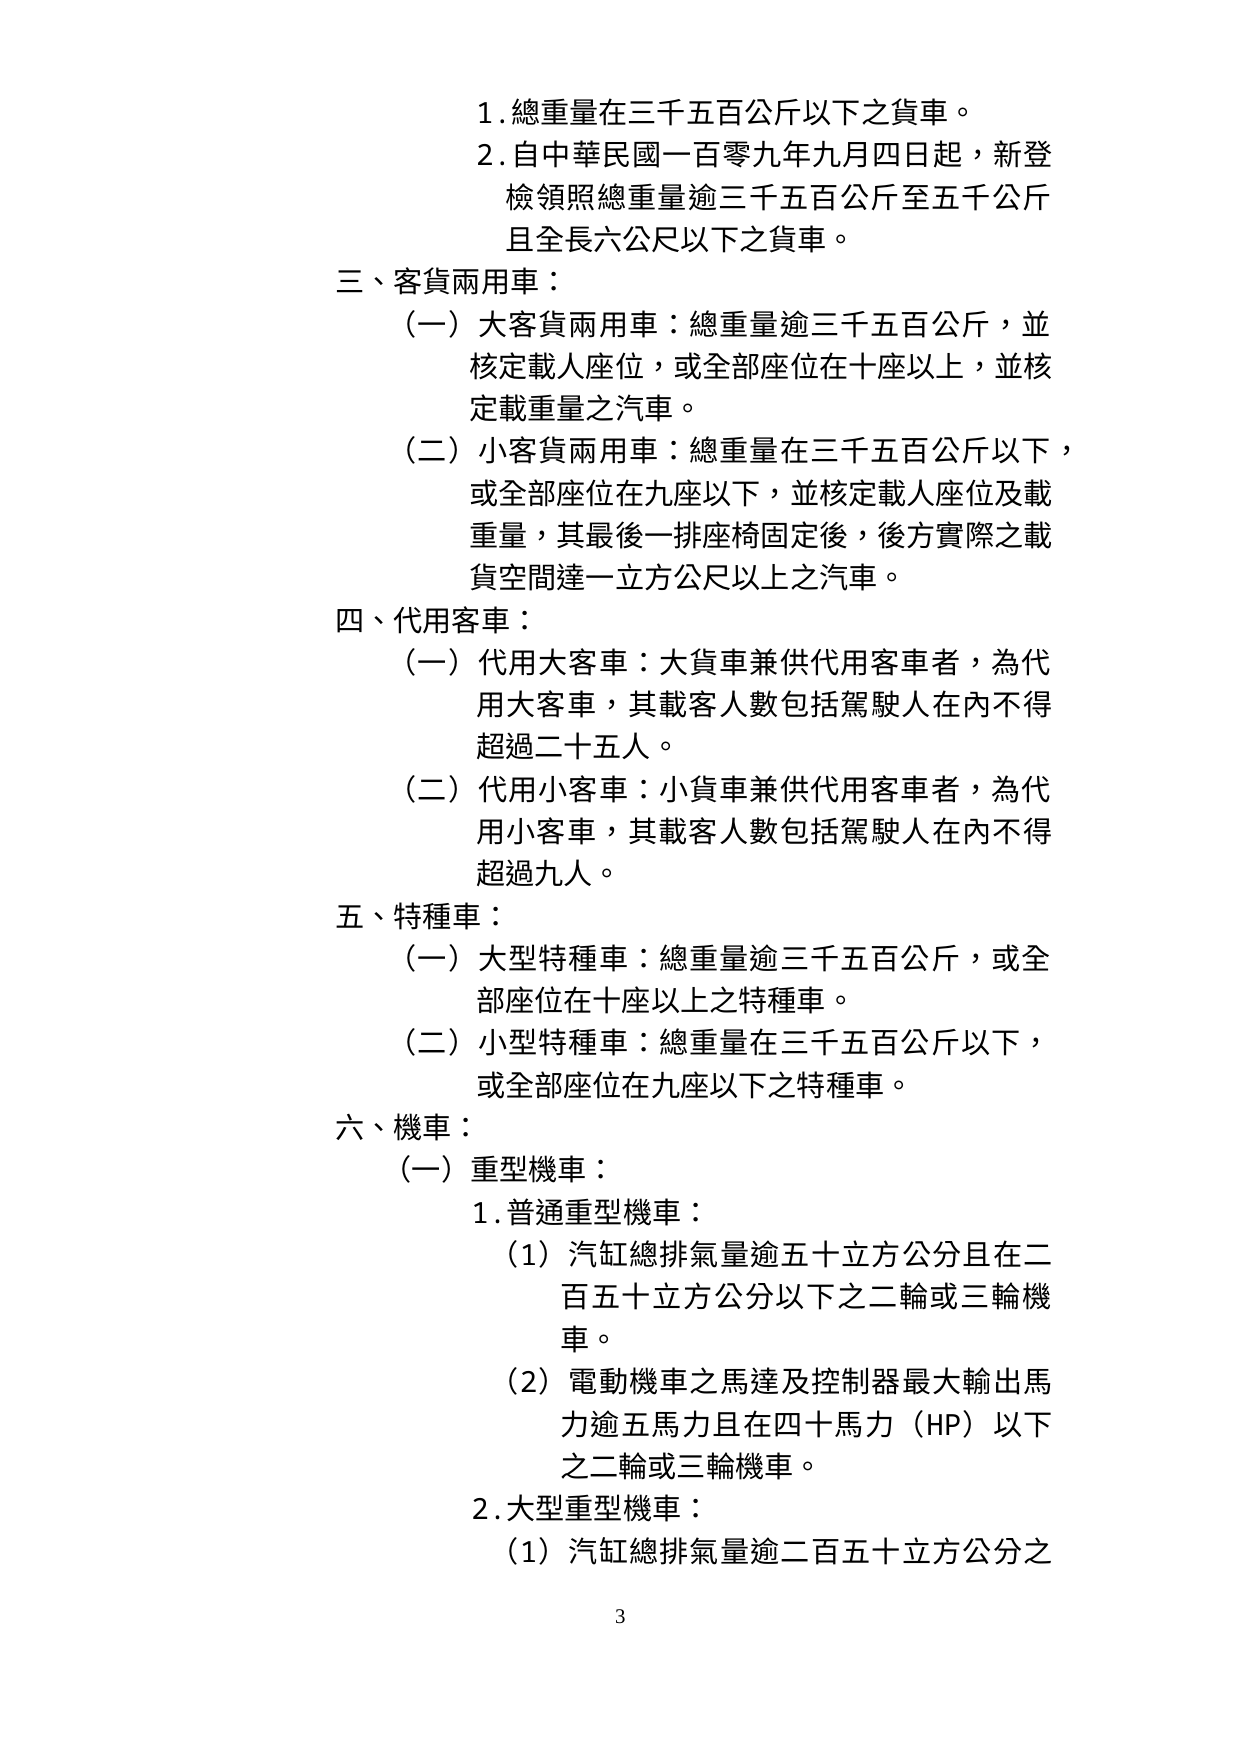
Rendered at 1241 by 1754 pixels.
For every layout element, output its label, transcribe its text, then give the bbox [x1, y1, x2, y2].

text 五、特種車： [306, 893, 1053, 936]
text （一）代用大客車：大貨車兼供代用客車者，為代用大客車，其載客人數包括駕駛人在內不得超過二十五人。 [387, 639, 1053, 766]
text （二）小客貨兩用車：總重量在三千五百公斤以下，或全部座位在九座以下，並核定載人座位及載重量，其最後一排座椅固定後，後方實際之載貨空間達一立方公尺以上之汽車。 [387, 428, 1053, 597]
text （一）大客貨兩用車：總重量逾三千五百公斤，並核定載人座位，或全部座位在十座以上，並核定載重量之汽車。 [387, 301, 1053, 428]
text （二）代用小客車：小貨車兼供代用客車者，為代用小客車，其載客人數包括駕駛人在內不得超過九人。 [387, 766, 1053, 893]
text 四、代用客車： [287, 597, 1053, 639]
text （1）汽缸總排氣量逾五十立方公分且在二百五十立方公分以下之二輪或三輪機車。 [489, 1232, 1053, 1359]
text 六、機車： [287, 1105, 1053, 1147]
text 1.普通重型機車： [335, 1189, 1053, 1232]
text （2）電動機車之馬達及控制器最大輸出馬力逾五馬力且在四十馬力（HP）以下之二輪或三輪機車。 [489, 1359, 1053, 1486]
text （一）重型機車： [335, 1147, 1053, 1189]
text 1.總重量在三千五百公斤以下之貨車。 [476, 89, 1053, 132]
text 2.自中華民國一百零九年九月四日起，新登檢領照總重量逾三千五百公斤至五千公斤且全長六公尺以下之貨車。 [476, 132, 1053, 259]
text 2.大型重型機車： [335, 1486, 1053, 1528]
text （二）小型特種車：總重量在三千五百公斤以下，或全部座位在九座以下之特種車。 [387, 1020, 1053, 1105]
text 三、客貨兩用車： [287, 259, 1053, 301]
text （一）大型特種車：總重量逾三千五百公斤，或全部座位在十座以上之特種車。 [387, 936, 1053, 1020]
text （1）汽缸總排氣量逾二百五十立方公分之 [489, 1528, 1053, 1571]
